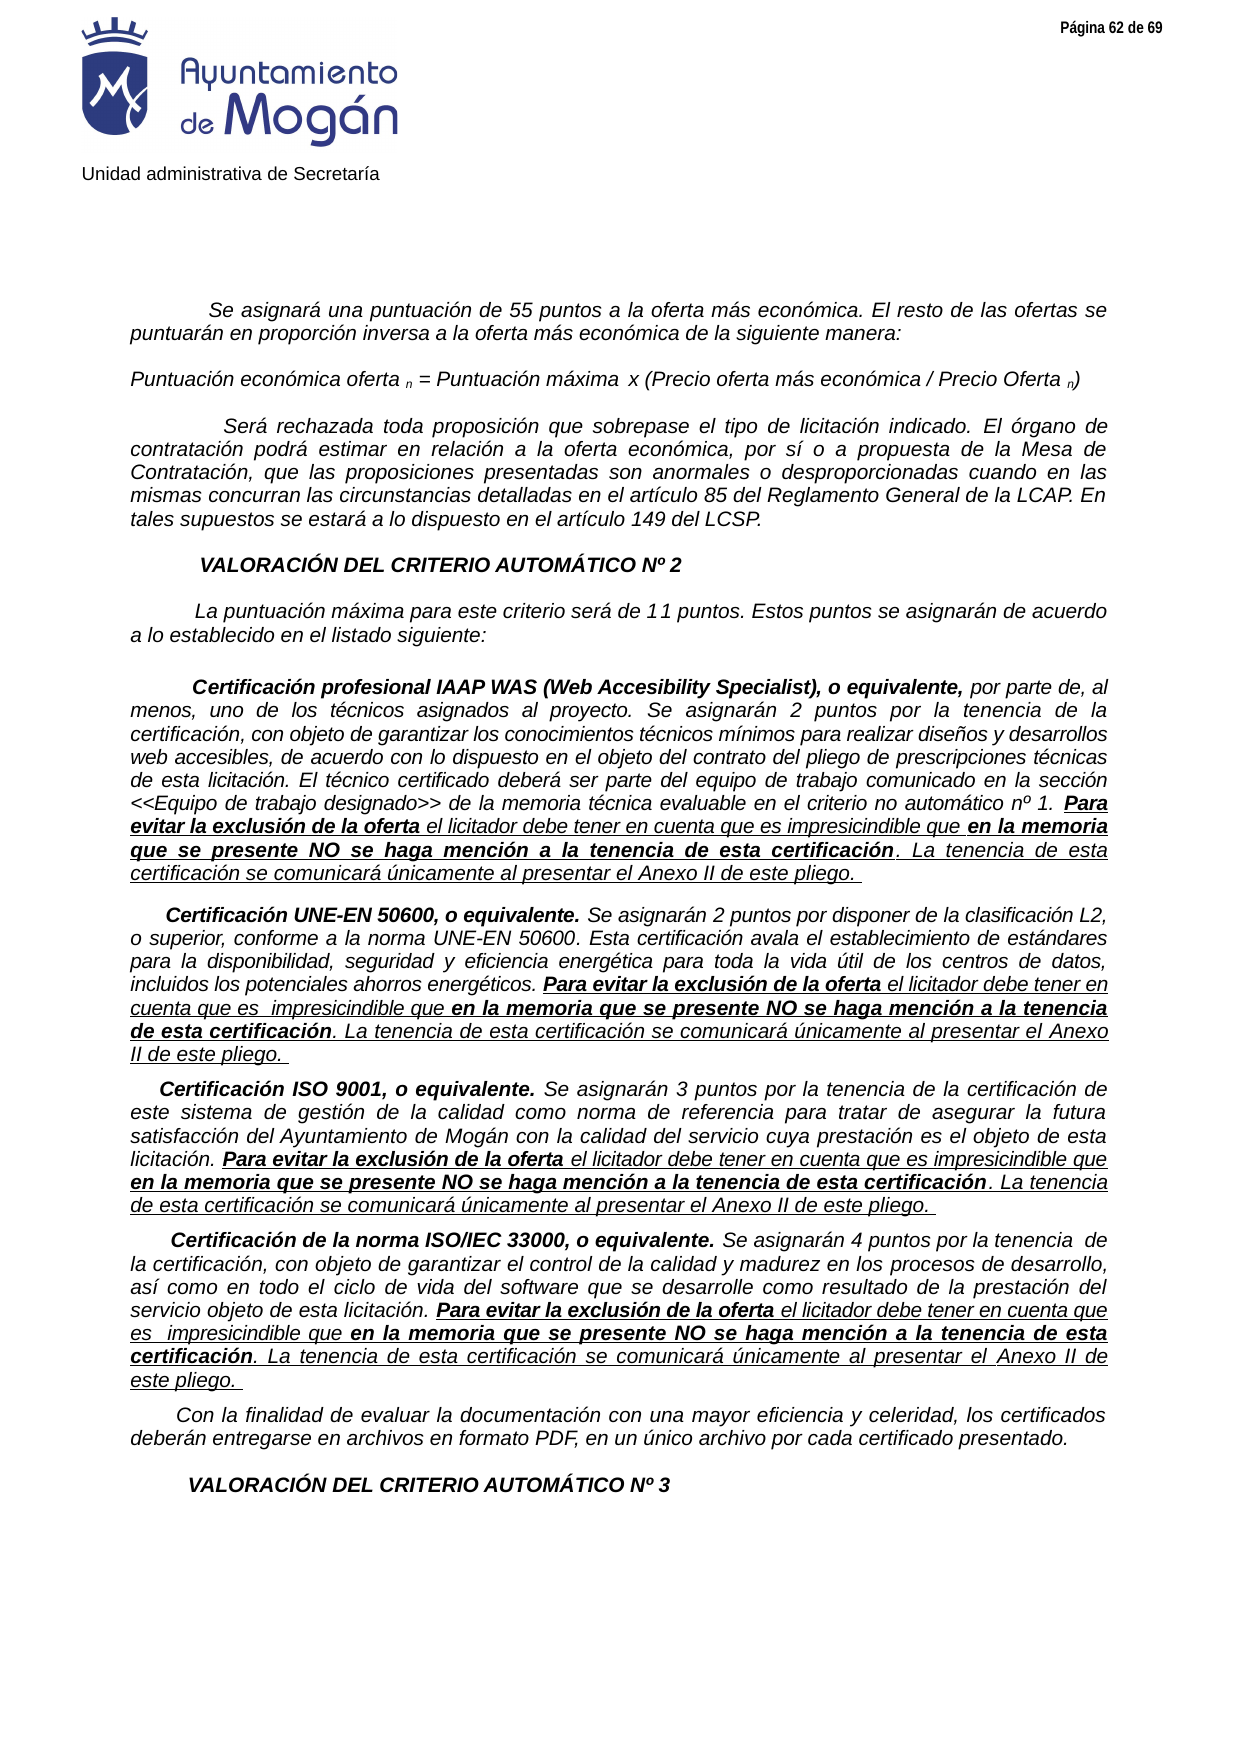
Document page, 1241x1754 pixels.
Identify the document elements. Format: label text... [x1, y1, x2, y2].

picture [81, 17, 398, 153]
text Certificación ISO 9001, o equivalente. Se asignarán 3 puntos por la tenencia de la certificación de este sistema de gestión de la calidad como norma de referencia para tratar de asegurar la futura satisfacción del Ayuntamiento de Mogán con la calidad del servicio cuya prestación es el objeto de esta licitación. Para evitar la exclusión de la oferta el licitador debe tener en cuenta que es impresicindible que en la memoria que se presente NO se haga mención a la tenencia de esta certificación. La tenencia de esta certificación se comunicará únicamente al presentar el Anexo II de este pliego. [130, 1078, 1110, 1217]
text Certificación profesional IAAP WAS (Web Accesibility Specialist), o equivalente, por parte de, al menos, uno de los técnicos asignados al proyecto. Se asignarán 2 puntos por la tenencia de la certificación, con objeto de garantizar los conocimientos técnicos mínimos para realizar diseños y desarrollos web accesibles, de acuerdo con lo dispuesto en el objeto del contrato del pliego de prescripciones técnicas de esta licitación. El técnico certificado deberá ser parte del equipo de trabajo comunicado en la sección <<Equipo de trabajo designado>> de la memoria técnica evaluable en el criterio no automático nº 1. Para evitar la exclusión de la oferta el licitador debe tener en cuenta que es impresicindible que en la memoria que se presente NO se haga mención a la tenencia de esta certificación. La tenencia de esta certificación se comunicará únicamente al presentar el Anexo II de este pliego. [130, 676, 1110, 885]
text La puntuación máxima para este criterio será de 11 puntos. Estos puntos se asignarán de acuerdo a lo establecido en el listado siguiente: [130, 600, 1110, 647]
text VALORACIÓN DEL CRITERIO AUTOMÁTICO Nº 3 [130, 1473, 1110, 1496]
text Se asignará una puntuación de 55 puntos a la oferta más económica. El resto de las ofertas se puntuarán en proporción inversa a la oferta más económica de la siguiente manera: [130, 298, 1110, 344]
text Será rechazada toda proposición que sobrepase el tipo de licitación indicado. El órgano de contratación podrá estimar en relación a la oferta económica, por sí o a propuesta de la Mesa de Contratación, que las proposiciones presentadas son anormales o desproporcionadas cuando en las mismas concurran las circunstancias detalladas en el artículo 85 del Reglamento General de la LCAP. En tales supuestos se estará a lo dispuesto en el artículo 149 del LCSP. [130, 414, 1110, 530]
text Certificación UNE-EN 50600, o equivalente. Se asignarán 2 puntos por disponer de la clasificación L2, o superior, conforme a la norma UNE-EN 50600. Esta certificación avala el establecimiento de estándares para la disponibilidad, seguridad y eficiencia energética para toda la vida útil de los centros de datos, incluidos los potenciales ahorros energéticos. Para evitar la exclusión de la oferta el licitador debe tener en cuenta que es impresicindible que en la memoria que se presente NO se haga mención a la tenencia de esta certificación. La tenencia de esta certificación se comunicará únicamente al presentar el Anexo II de este pliego. [130, 903, 1110, 1066]
text Puntuación económica oferta n = Puntuación máxima x (Precio oferta más económica / Precio Oferta n) [130, 368, 1110, 391]
text Con la finalidad de evaluar la documentación con una mayor eficiencia y celeridad, los certificados deberán entregarse en archivos en formato PDF, en un único archivo por cada certificado presentado. [130, 1403, 1110, 1450]
text Certificación de la norma ISO/IEC 33000, o equivalente. Se asignarán 4 puntos por la tenencia de la certificación, con objeto de garantizar el control de la calidad y madurez en los procesos de desarrollo, así como en todo el ciclo de vida del software que se desarrolle como resultado de la prestación del servicio objeto de esta licitación. Para evitar la exclusión de la oferta el licitador debe tener en cuenta que es impresicindible que en la memoria que se presente NO se haga mención a la tenencia de esta certificación. La tenencia de esta certificación se comunicará únicamente al presentar el Anexo II de este pliego. [130, 1229, 1110, 1392]
text VALORACIÓN DEL CRITERIO AUTOMÁTICO Nº 2 [130, 554, 1110, 577]
